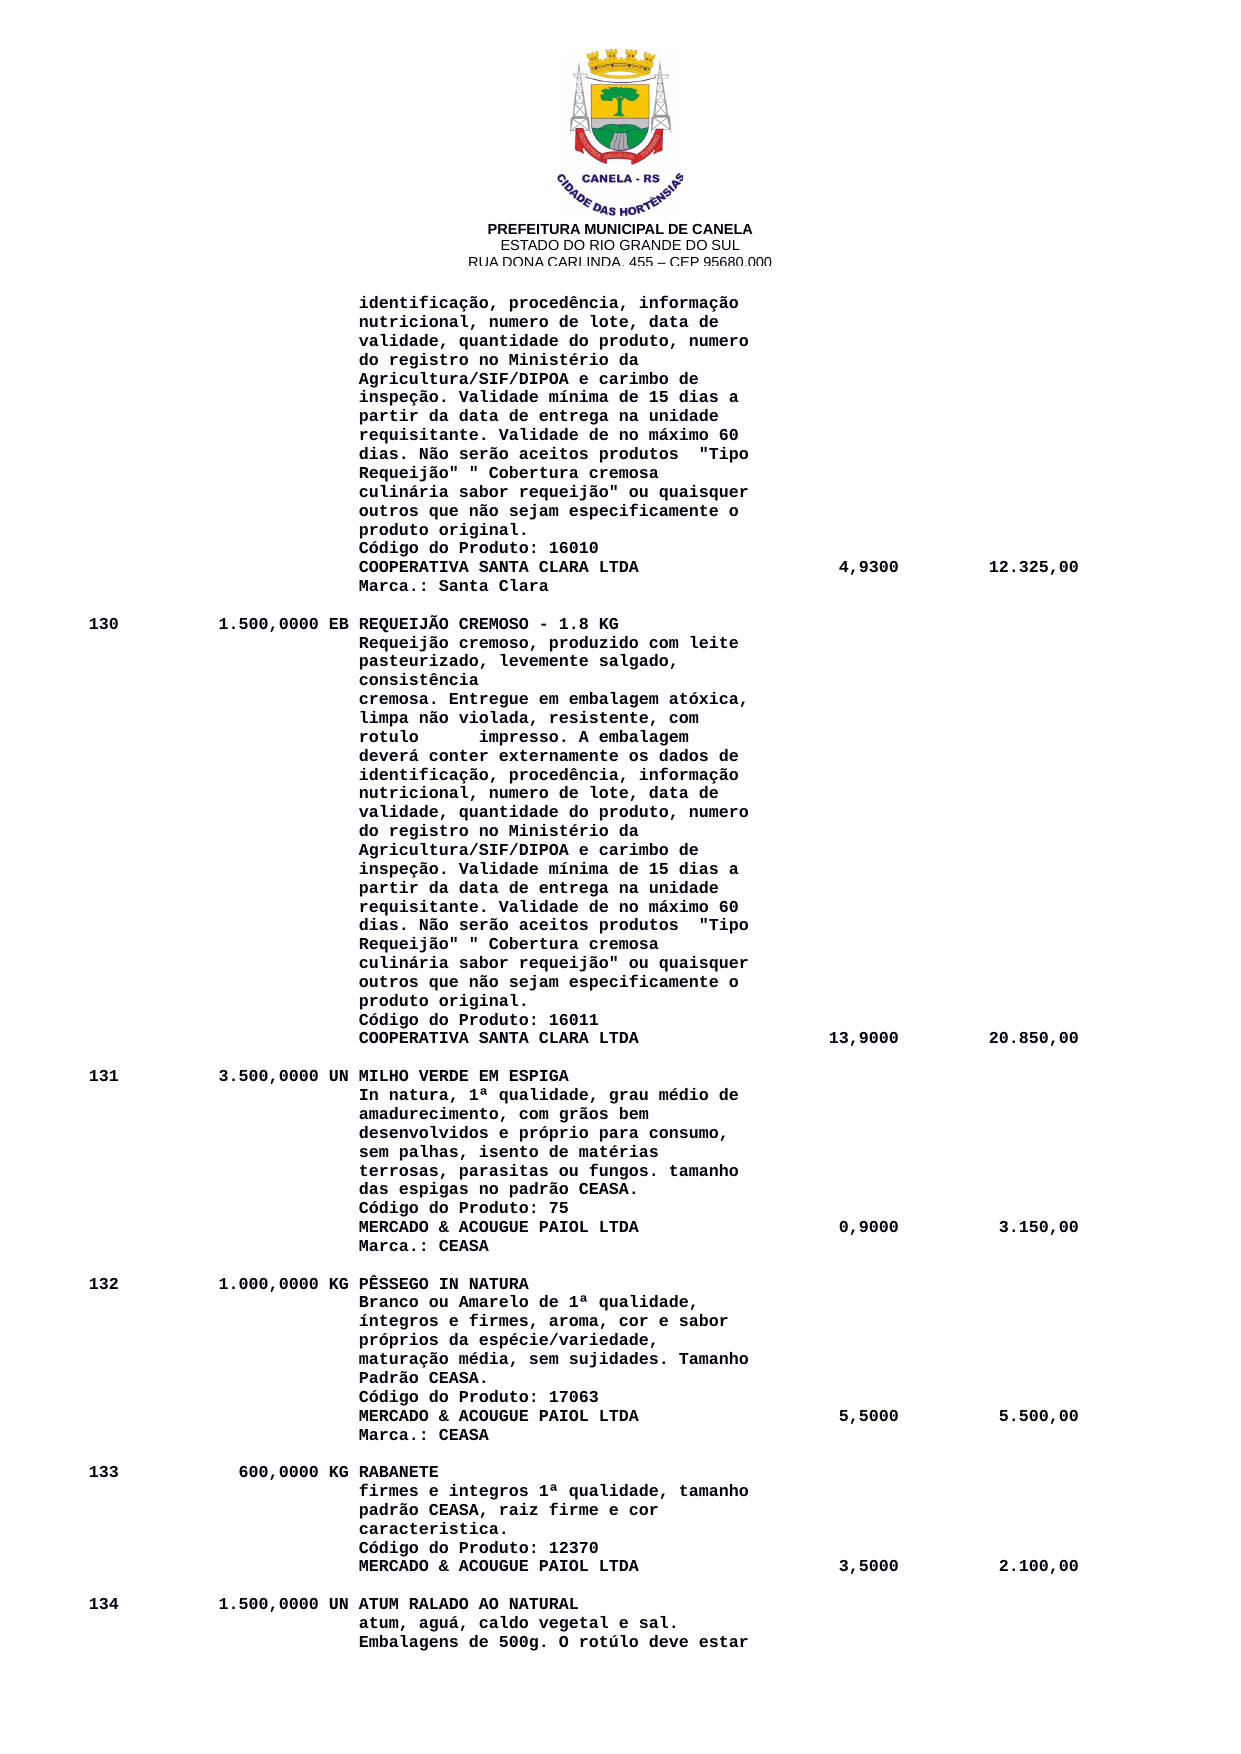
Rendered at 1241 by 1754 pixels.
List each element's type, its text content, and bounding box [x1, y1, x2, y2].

text identificação, procedência, informação nutricional, numero de lote, data de validade, quantidade do produto, numero do registro no Ministério da Agricultura/SIF/DIPOA e carimbo de inspeção. Validade mínima de 15 dias a partir da data de entrega na unidade requisitante. Validade de no máximo 60 dias. Não serão aceitos produtos "Tipo Requeijão" " Cobertura cremosa culinária sabor requeijão" ou quaisquer outros que não sejam especificamente o produto original. Código do Produto: 16010 COOPERATIVA SANTA CLARA LTDA 4,9300 12.325,00 Marca.: Santa Clara 130 1.500,0000 EB REQUEIJÃO CREMOSO - 1.8 KG Requeijão cremoso, produzido com leite pasteurizado, levemente salgado, consistência cremosa. Entregue em embalagem atóxica, limpa não violada, resistente, com rotulo impresso. A embalagem deverá conter externamente os dados de identificação, procedência, informação nutricional, numero de lote, data de validade, quantidade do produto, numero do registro no Ministério da Agricultura/SIF/DIPOA e carimbo de inspeção. Validade mínima de 15 dias a partir da data de entrega na unidade requisitante. Validade de no máximo 60 dias. Não serão aceitos produtos "Tipo Requeijão" " Cobertura cremosa culinária sabor requeijão" ou quaisquer outros que não sejam especificamente o produto original. Código do Produto: 16011 COOPERATIVA SANTA CLARA LTDA 13,9000 20.850,00 131 3.500,0000 UN MILHO VERDE EM ESPIGA In natura, 1ª qualidade, grau médio de amadurecimento, com grãos bem desenvolvidos e próprio para consumo, sem palhas, isento de matérias terrosas, parasitas ou fungos. tamanho das espigas no padrão CEASA. Código do Produto: 75 MERCADO & ACOUGUE PAIOL LTDA 0,9000 3.150,00 Marca.: CEASA 132 1.000,0000 KG PÊSSEGO IN NATURA Branco ou Amarelo de 1ª qualidade, íntegros e firmes, aroma, cor e sabor próprios da espécie/variedade, maturação média, sem sujidades. Tamanho Padrão CEASA. Código do Produto: 17063 MERCADO & ACOUGUE PAIOL LTDA 5,5000 5.500,00 Marca.: CEASA 133 600,0000 KG RABANETE firmes e integros 1ª qualidade, tamanho padrão CEASA, raiz firme e cor caracteristica. Código do Produto: 12370 MERCADO & ACOUGUE PAIOL LTDA 3,5000 2.100,00 134 1.500,0000 UN ATUM RALADO AO NATURAL atum, aguá, caldo vegetal e sal. Embalagens de 500g. O rotúlo deve estar [88, 295, 1152, 1652]
picture [557, 49, 684, 216]
